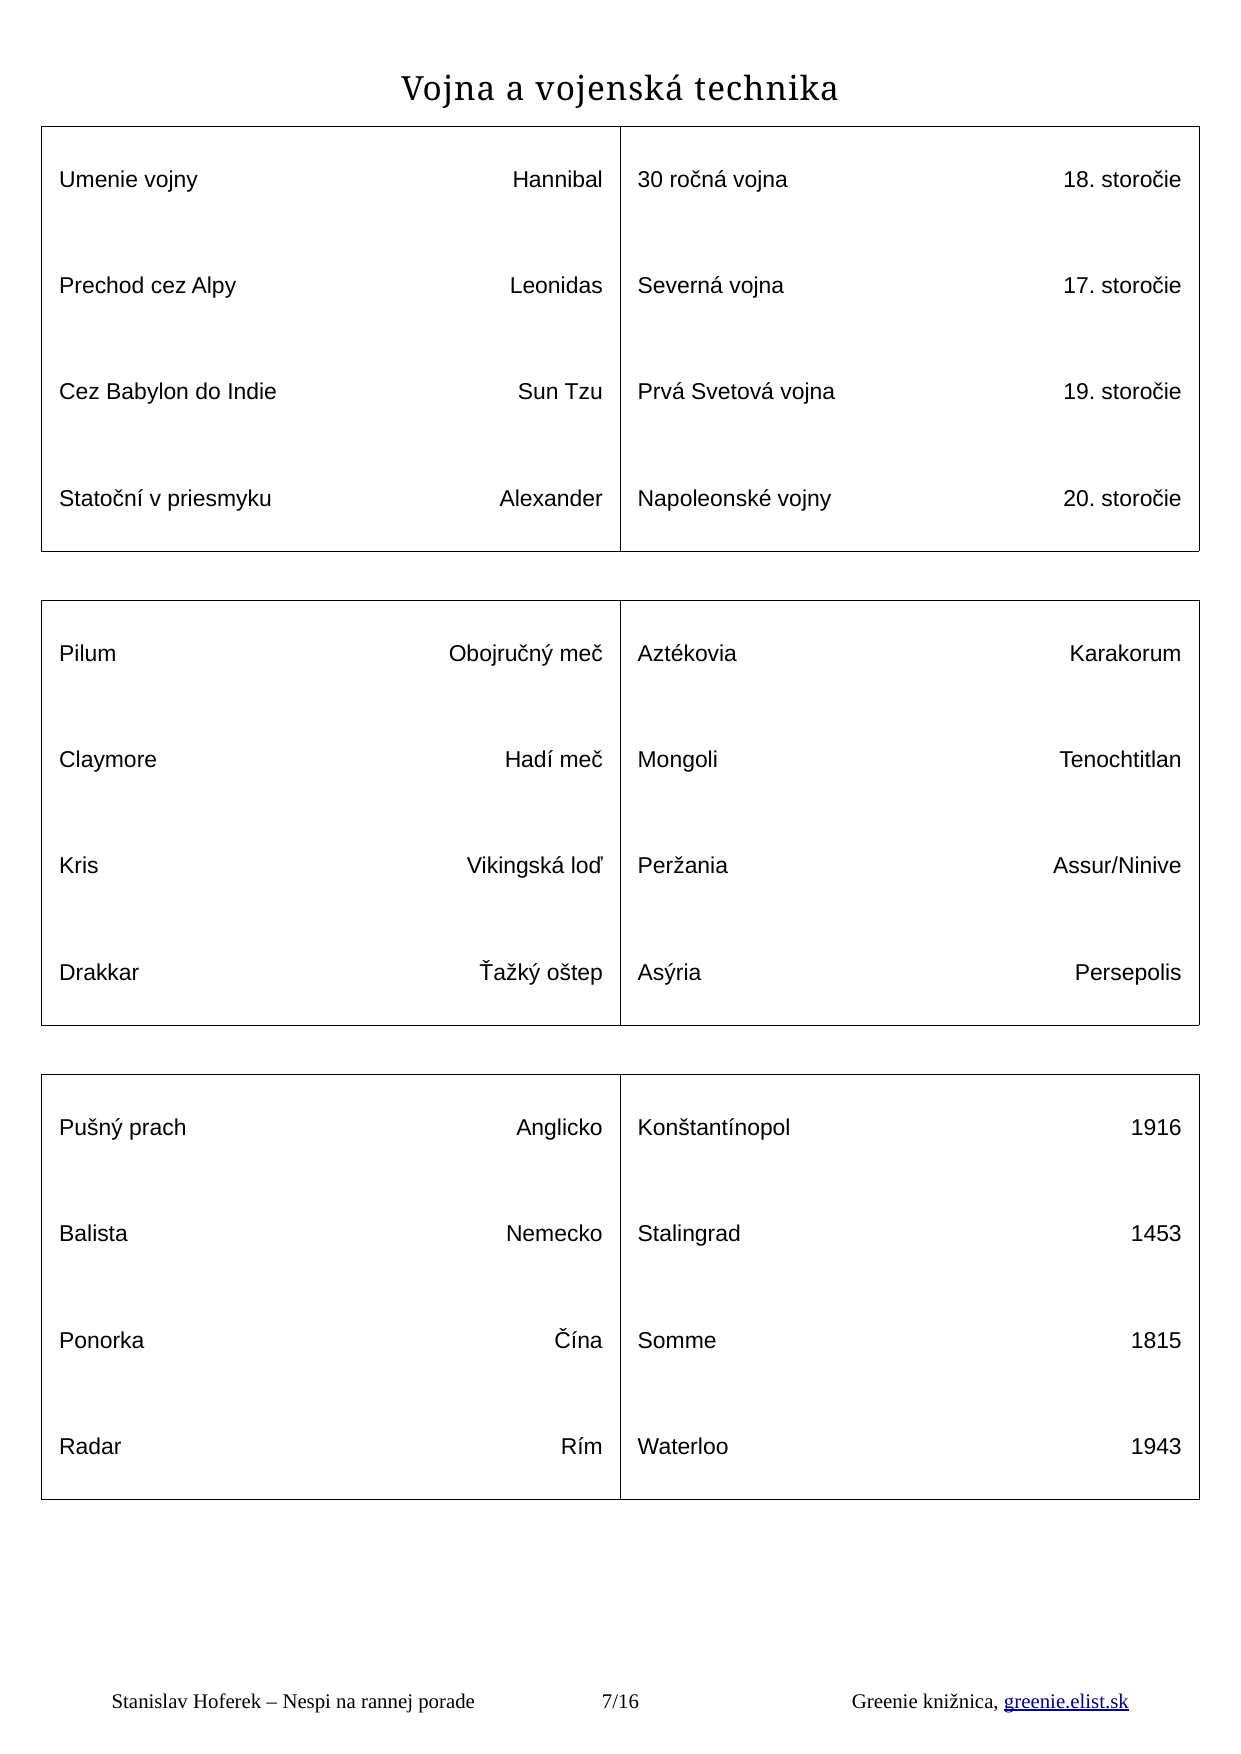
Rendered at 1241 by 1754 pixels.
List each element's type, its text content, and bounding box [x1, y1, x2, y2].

table_cell Mongoli [621, 706, 909, 813]
table_header 30 ročná vojna [621, 127, 909, 232]
table_header Konštantínopol [621, 1075, 909, 1181]
table_cell Cez Babylon do Indie [42, 339, 331, 445]
table_cell Prvá Svetová vojna [621, 339, 909, 445]
table_cell Waterloo [621, 1393, 909, 1499]
table_cell 1815 [909, 1287, 1199, 1393]
table_cell Kris [42, 813, 331, 919]
table_cell Ťažký oštep [331, 919, 620, 1025]
table_header Hannibal [331, 127, 620, 232]
table_header Anglicko [331, 1075, 620, 1181]
table_cell Rím [331, 1393, 620, 1499]
table_cell Nemecko [331, 1181, 620, 1287]
table_cell Assur/Ninive [909, 813, 1199, 919]
table_cell 1453 [909, 1181, 1199, 1287]
table_cell Drakkar [42, 919, 331, 1025]
table_cell Napoleonské vojny [621, 445, 909, 551]
table_cell Radar [42, 1393, 331, 1499]
table_cell Severná vojna [621, 232, 909, 338]
table_cell Balista [42, 1181, 331, 1287]
table_cell Tenochtitlan [909, 706, 1199, 813]
table_cell Alexander [331, 445, 620, 551]
table_cell Asýria [621, 919, 909, 1025]
table_cell Persepolis [909, 919, 1199, 1025]
table_header Aztékovia [621, 601, 909, 706]
table_cell Hadí meč [331, 706, 620, 813]
table_header Umenie vojny [42, 127, 331, 232]
table_cell Sun Tzu [331, 339, 620, 445]
table_cell Peržania [621, 813, 909, 919]
table_header Pušný prach [42, 1075, 331, 1181]
subtitle Vojna a vojenská technika [41, 62, 1199, 113]
table_cell Claymore [42, 706, 331, 813]
table_cell Statoční v priesmyku [42, 445, 331, 551]
table_cell 17. storočie [909, 232, 1199, 338]
table_cell Čína [331, 1287, 620, 1393]
table_cell Stalingrad [621, 1181, 909, 1287]
table_header Karakorum [909, 601, 1199, 706]
table_cell Somme [621, 1287, 909, 1393]
table_cell 19. storočie [909, 339, 1199, 445]
table_cell Leonidas [331, 232, 620, 338]
table_cell 1943 [909, 1393, 1199, 1499]
table_header 1916 [909, 1075, 1199, 1181]
table_cell Prechod cez Alpy [42, 232, 331, 338]
table_cell Vikingská loď [331, 813, 620, 919]
table_header Pilum [42, 601, 331, 706]
table_header Obojručný meč [331, 601, 620, 706]
table_cell 20. storočie [909, 445, 1199, 551]
table_cell Ponorka [42, 1287, 331, 1393]
table_header 18. storočie [909, 127, 1199, 232]
